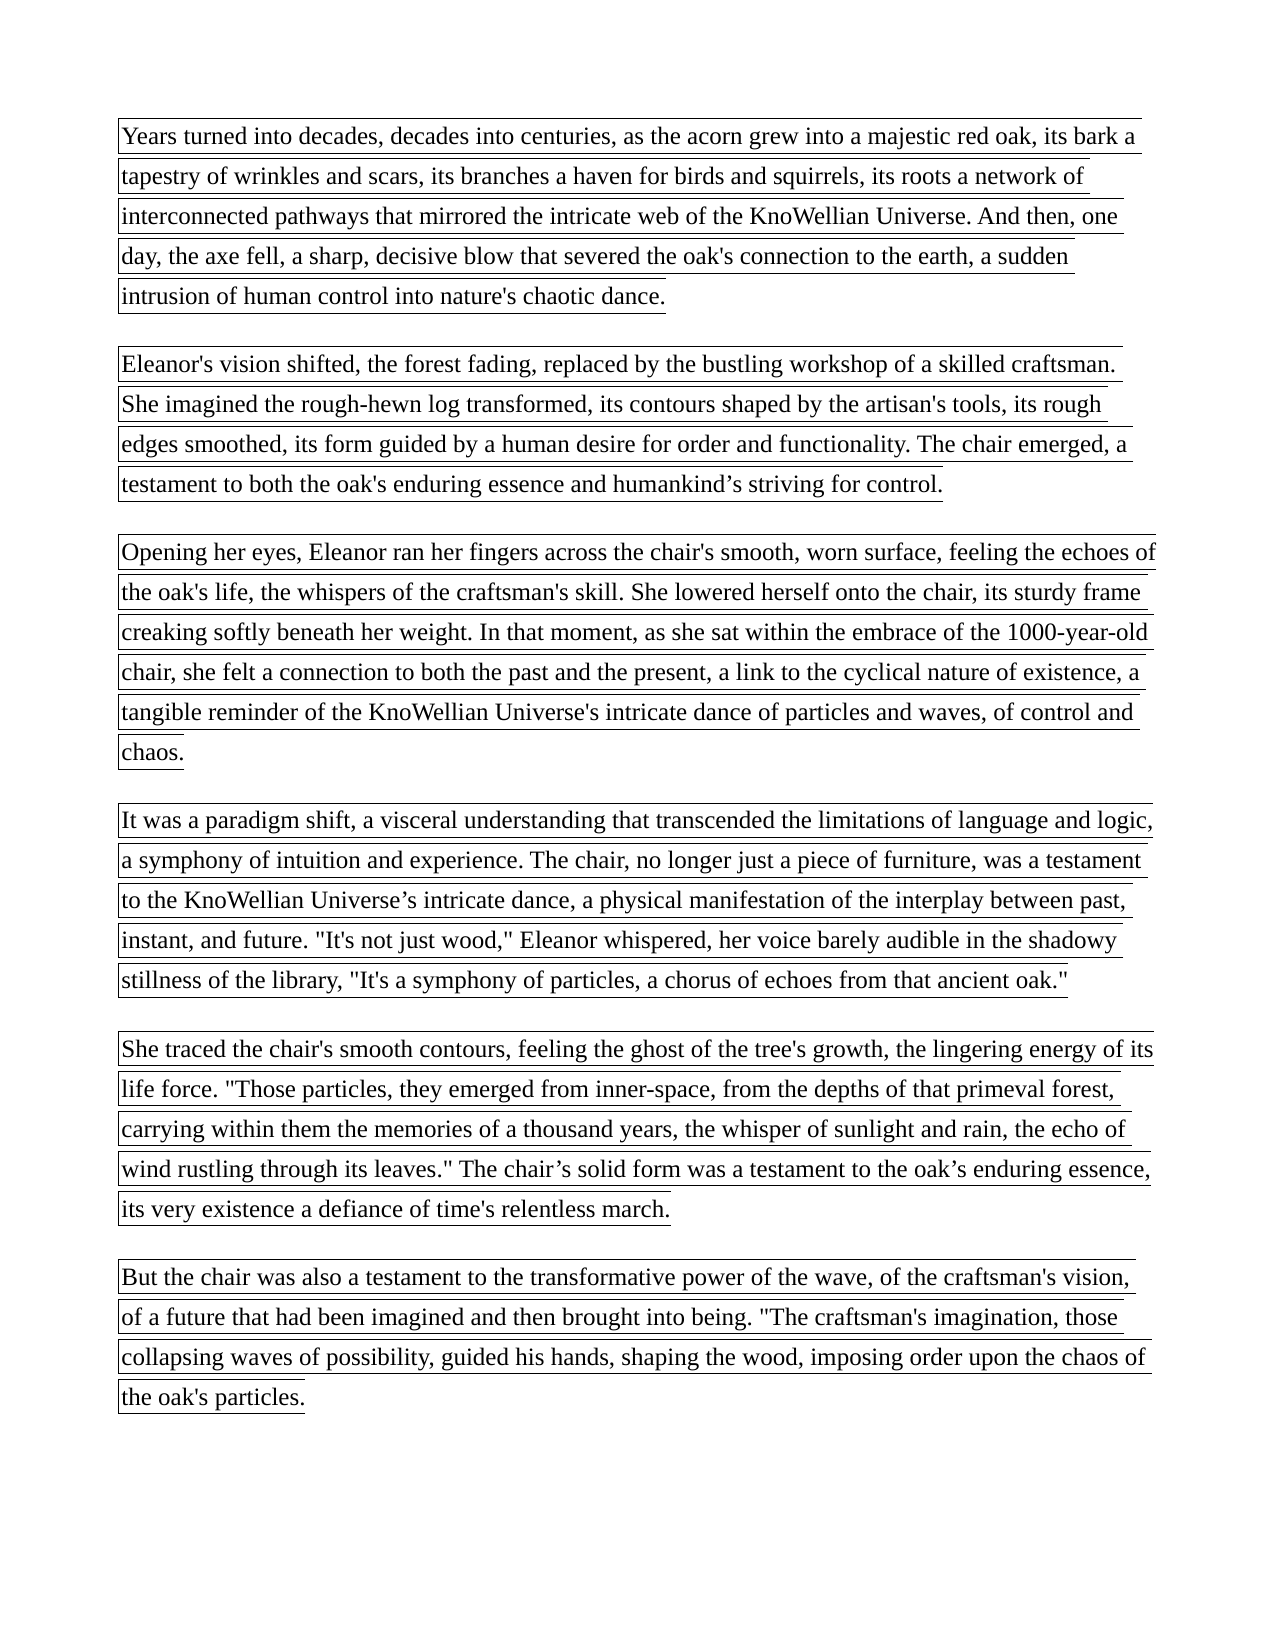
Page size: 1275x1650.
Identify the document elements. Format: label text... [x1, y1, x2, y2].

text It was a paradigm shift, a visceral understanding that transcended the limitations of language and logic, a symphony of intuition and experience. The chair, no longer just a piece of furniture, was a testament to the KnoWellian Universe’s intricate dance, a physical manifestation of the interplay between past, instant, and future. "It's not just wood," Eleanor whispered, her voice barely audible in the shadowy stillness of the library, "It's a symphony of particles, a chorus of echoes from that ancient oak." [118, 802, 1157, 997]
text She traced the chair's smooth contours, feeling the ghost of the tree's growth, the lingering energy of its life force. "Those particles, they emerged from inner-space, from the depths of that primeval forest, carrying within them the memories of a thousand years, the whisper of sunlight and rain, the echo of wind rustling through its leaves." The chair’s solid form was a testament to the oak’s enduring essence, its very existence a defiance of time's relentless march. [118, 1031, 1157, 1225]
text But the chair was also a testament to the transformative power of the wave, of the craftsman's vision, of a future that had been imagined and then brought into being. "The craftsman's imagination, those collapsing waves of possibility, guided his hands, shaping the wood, imposing order upon the chaos of the oak's particles. [118, 1259, 1157, 1413]
text Years turned into decades, decades into centuries, as the acorn grew into a majestic red oak, its bark a tapestry of wrinkles and scars, its branches a haven for birds and squirrels, its roots a network of interconnected pathways that mirrored the intricate web of the KnoWellian Universe. And then, one day, the axe fell, a sharp, decisive blow that severed the oak's connection to the earth, a sudden intrusion of human control into nature's chaotic dance. [118, 118, 1157, 313]
text Eleanor's vision shifted, the forest fading, replaced by the bustling workshop of a skilled craftsman. She imagined the rough-hewn log transformed, its contours shaped by the artisan's tools, its rough edges smoothed, its form guided by a human desire for order and functionality. The chair emerged, a testament to both the oak's enduring essence and humankind’s striving for control. [118, 346, 1157, 501]
text Opening her eyes, Eleanor ran her fingers across the chair's smooth, worn surface, feeling the echoes of [119, 534, 1157, 569]
text the oak's life, the whispers of the craftsman's skill. She lowered herself onto the chair, its sturdy frame creaking softly beneath her weight. In that moment, as she sat within the embrace of the 1000-year-old chair, she felt a connection to both the past and the present, a link to the cyclical nature of existence, a tangible reminder of the KnoWellian Universe's intricate dance of particles and waves, of control and chaos. [118, 570, 1157, 769]
